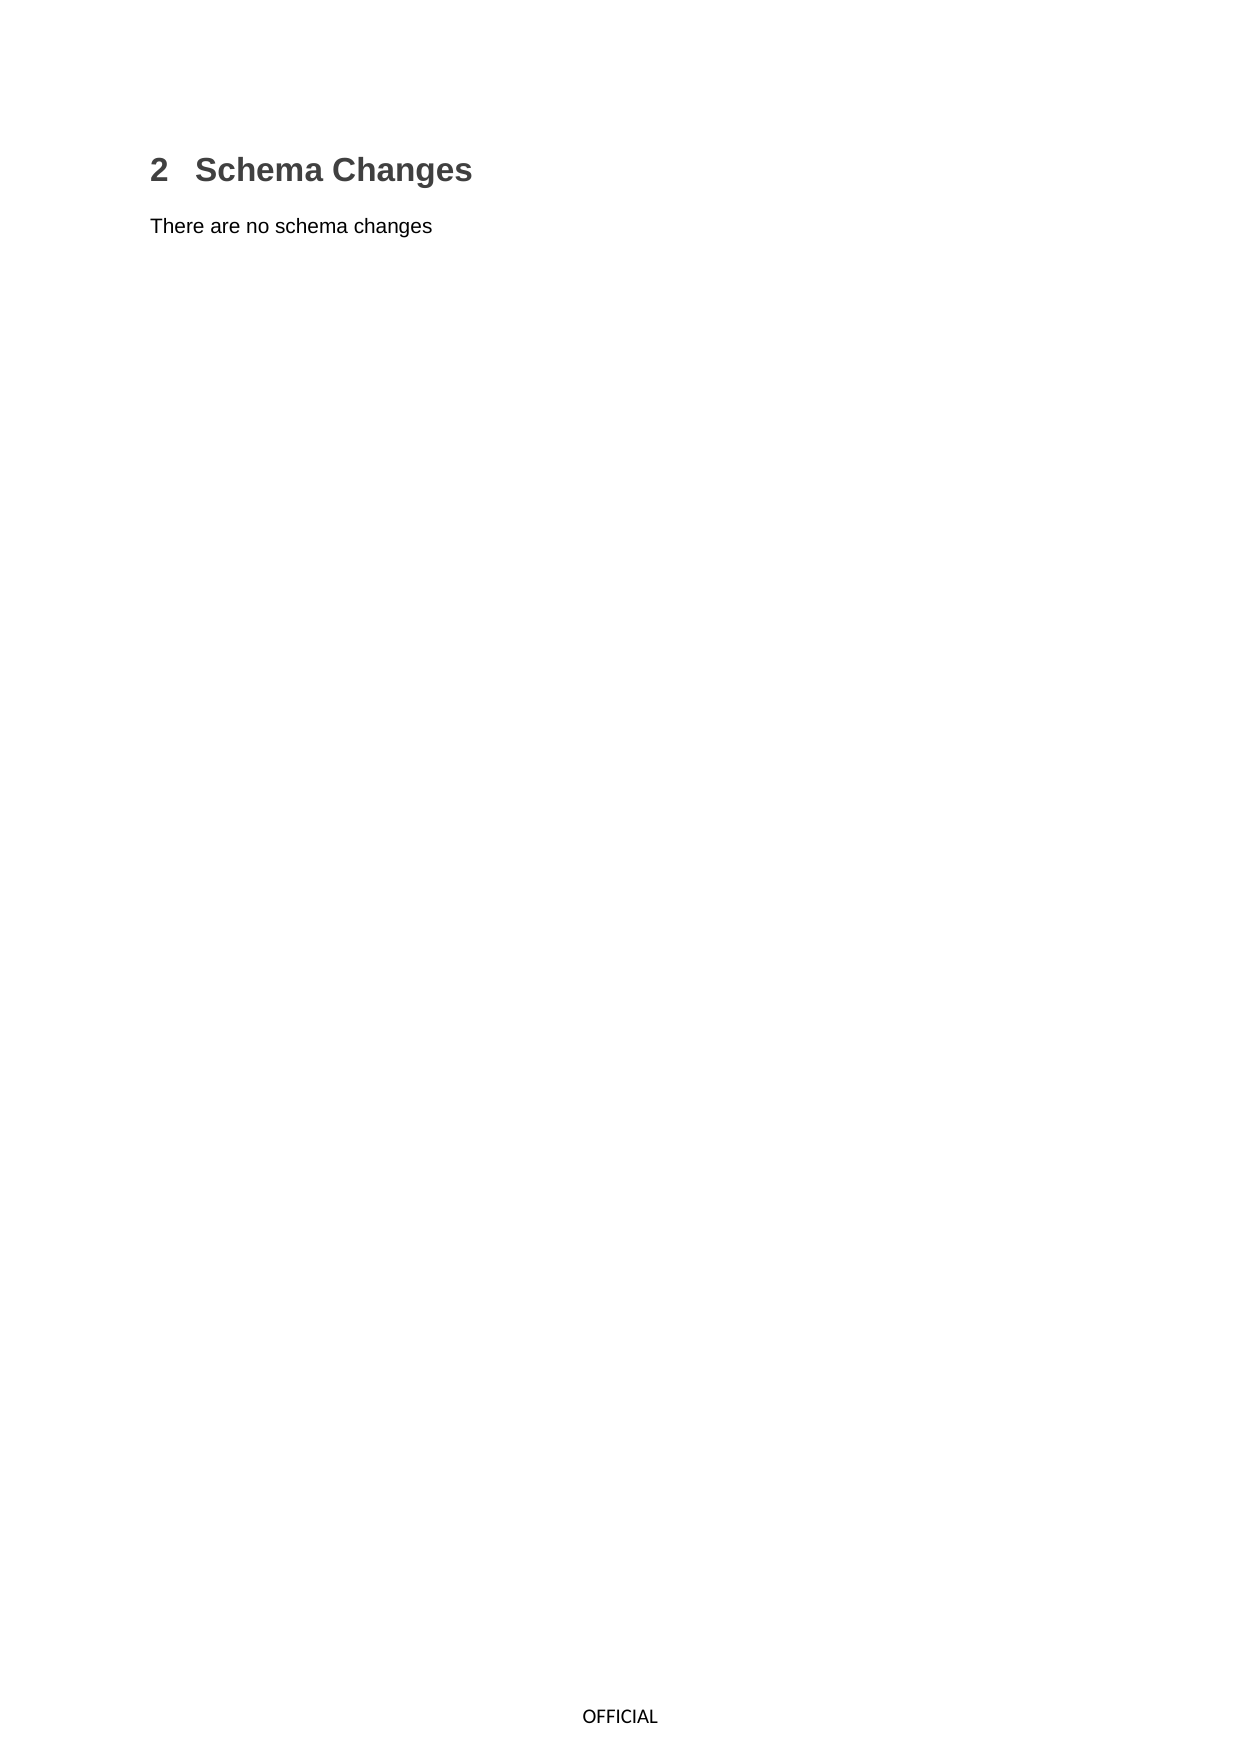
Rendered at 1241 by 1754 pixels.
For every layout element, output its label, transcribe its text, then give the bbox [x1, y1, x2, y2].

text There are no schema changes [150, 213, 1090, 237]
subtitle Schema Changes [150, 150, 1090, 188]
